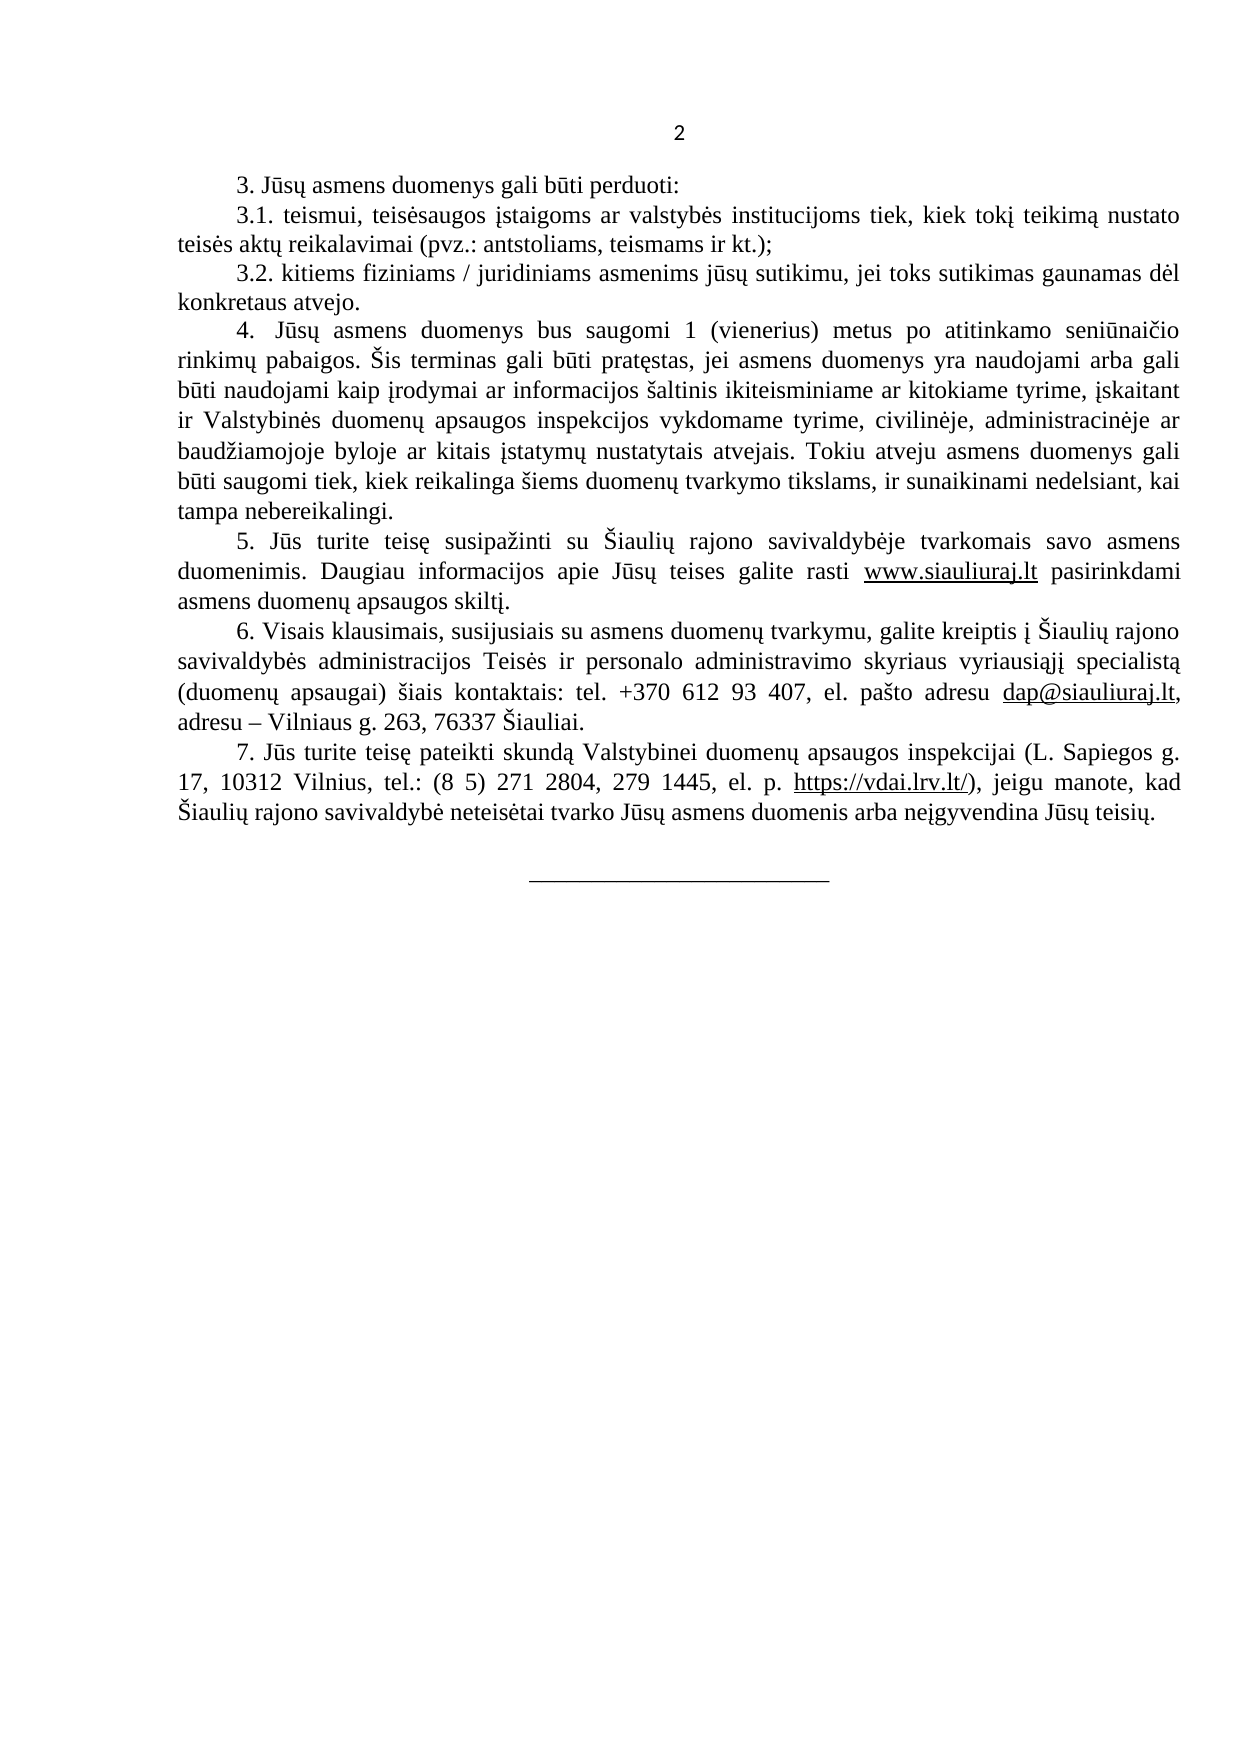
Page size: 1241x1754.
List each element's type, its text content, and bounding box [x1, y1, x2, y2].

text 7. Jūs turite teisę pateikti skundą Valstybinei duomenų apsaugos inspekcijai (L. Sapiegos g. 17, 10312 Vilnius, tel.: (8 5) 271 2804, 279 1445, el. p. https://vdai.lrv.lt/), jeigu manote, kad Šiaulių rajono savivaldybė neteisėtai tvarko Jūsų asmens duomenis arba neįgyvendina Jūsų teisių. [177, 737, 1181, 826]
text 3. Jūsų asmens duomenys gali būti perduoti: [177, 170, 1181, 199]
text ________________________ [177, 856, 1181, 884]
text 5. Jūs turite teisę susipažinti su Šiaulių rajono savivaldybėje tvarkomais savo asmens duomenimis. Daugiau informacijos apie Jūsų teises galite rasti www.siauliuraj.lt pasirinkdami asmens duomenų apsaugos skiltį. [177, 526, 1181, 615]
text 6. Visais klausimais, susijusiais su asmens duomenų tvarkymu, galite kreiptis į Šiaulių rajono savivaldybės administracijos Teisės ir personalo administravimo skyriaus vyriausiąjį specialistą (duomenų apsaugai) šiais kontaktais: tel. +370 612 93 407, el. pašto adresu dap@siauliuraj.lt, adresu – Vilniaus g. 263, 76337 Šiauliai. [177, 616, 1181, 735]
text 4. Jūsų asmens duomenys bus saugomi 1 (vienerius) metus po atitinkamo seniūnaičio rinkimų pabaigos. Šis terminas gali būti pratęstas, jei asmens duomenys yra naudojami arba gali būti naudojami kaip įrodymai ar informacijos šaltinis ikiteisminiame ar kitokiame tyrime, įskaitant ir Valstybinės duomenų apsaugos inspekcijos vykdomame tyrime, civilinėje, administracinėje ar baudžiamojoje byloje ar kitais įstatymų nustatytais atvejais. Tokiu atveju asmens duomenys gali būti saugomi tiek, kiek reikalinga šiems duomenų tvarkymo tikslams, ir sunaikinami nedelsiant, kai tampa nebereikalingi. [177, 315, 1181, 525]
text 3.2. kitiems fiziniams / juridiniams asmenims jūsų sutikimu, jei toks sutikimas gaunamas dėl konkretaus atvejo. [177, 258, 1181, 315]
text 3.1. teismui, teisėsaugos įstaigoms ar valstybės institucijoms tiek, kiek tokį teikimą nustato teisės aktų reikalavimai (pvz.: antstoliams, teismams ir kt.); [177, 200, 1181, 258]
